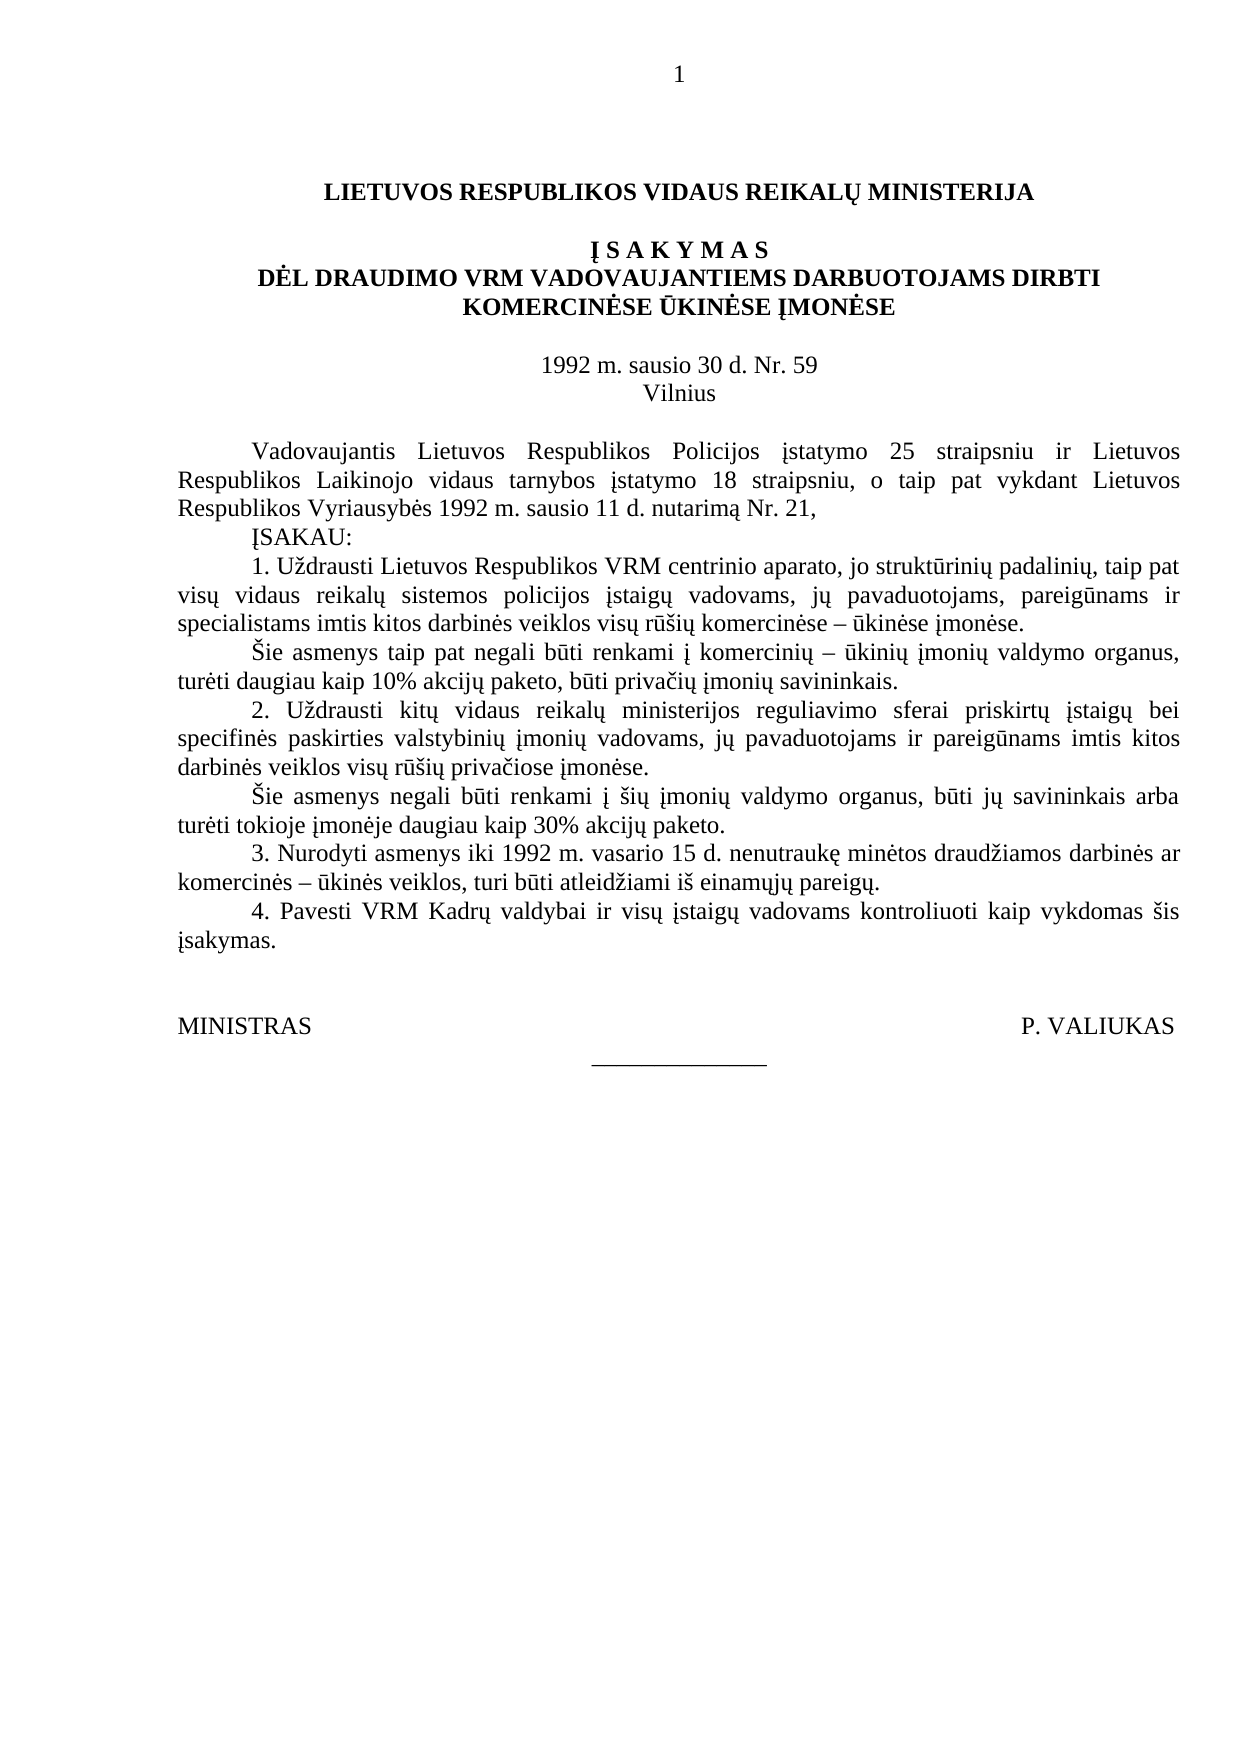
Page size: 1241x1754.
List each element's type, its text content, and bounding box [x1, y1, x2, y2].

text Šie asmenys taip pat negali būti renkami į komercinių – ūkinių įmonių valdymo organus, turėti daugiau kaip 10% akcijų paketo, būti privačių įmonių savininkais. [177, 637, 1181, 695]
text Vadovaujantis Lietuvos Respublikos Policijos įstatymo 25 straipsniu ir Lietuvos Respublikos Laikinojo vidaus tarnybos įstatymo 18 straipsniu, o taip pat vykdant Lietuvos Respublikos Vyriausybės 1992 m. sausio 11 d. nutarimą Nr. 21, [177, 436, 1181, 522]
text Vilnius [177, 378, 1181, 407]
text 2. Uždrausti kitų vidaus reikalų ministerijos reguliavimo sferai priskirtų įstaigų bei specifinės paskirties valstybinių įmonių vadovams, jų pavaduotojams ir pareigūnams imtis kitos darbinės veiklos visų rūšių privačiose įmonėse. [177, 695, 1181, 781]
text ______________ [177, 1040, 1181, 1068]
text MINISTRAS P. VALIUKAS [177, 1011, 1181, 1040]
text 4. Pavesti VRM Kadrų valdybai ir visų įstaigų vadovams kontroliuoti kaip vykdomas šis įsakymas. [177, 896, 1181, 953]
text Į S A K Y M A S [177, 235, 1181, 263]
text LIETUVOS RESPUBLIKOS VIDAUS REIKALŲ MINISTERIJA [177, 177, 1181, 206]
text Šie asmenys negali būti renkami į šių įmonių valdymo organus, būti jų savininkais arba turėti tokioje įmonėje daugiau kaip 30% akcijų paketo. [177, 781, 1181, 838]
text 3. Nurodyti asmenys iki 1992 m. vasario 15 d. nenutraukę minėtos draudžiamos darbinės ar komercinės – ūkinės veiklos, turi būti atleidžiami iš einamųjų pareigų. [177, 838, 1181, 896]
text 1992 m. sausio 30 d. Nr. 59 [177, 350, 1181, 378]
text DĖL DRAUDIMO VRM VADOVAUJANTIEMS DARBUOTOJAMS DIRBTI KOMERCINĖSE ŪKINĖSE ĮMONĖSE [177, 263, 1181, 321]
text ĮSAKAU: [177, 522, 1181, 551]
text 1. Uždrausti Lietuvos Respublikos VRM centrinio aparato, jo struktūrinių padalinių, taip pat visų vidaus reikalų sistemos policijos įstaigų vadovams, jų pavaduotojams, pareigūnams ir specialistams imtis kitos darbinės veiklos visų rūšių komercinėse – ūkinėse įmonėse. [177, 551, 1181, 637]
